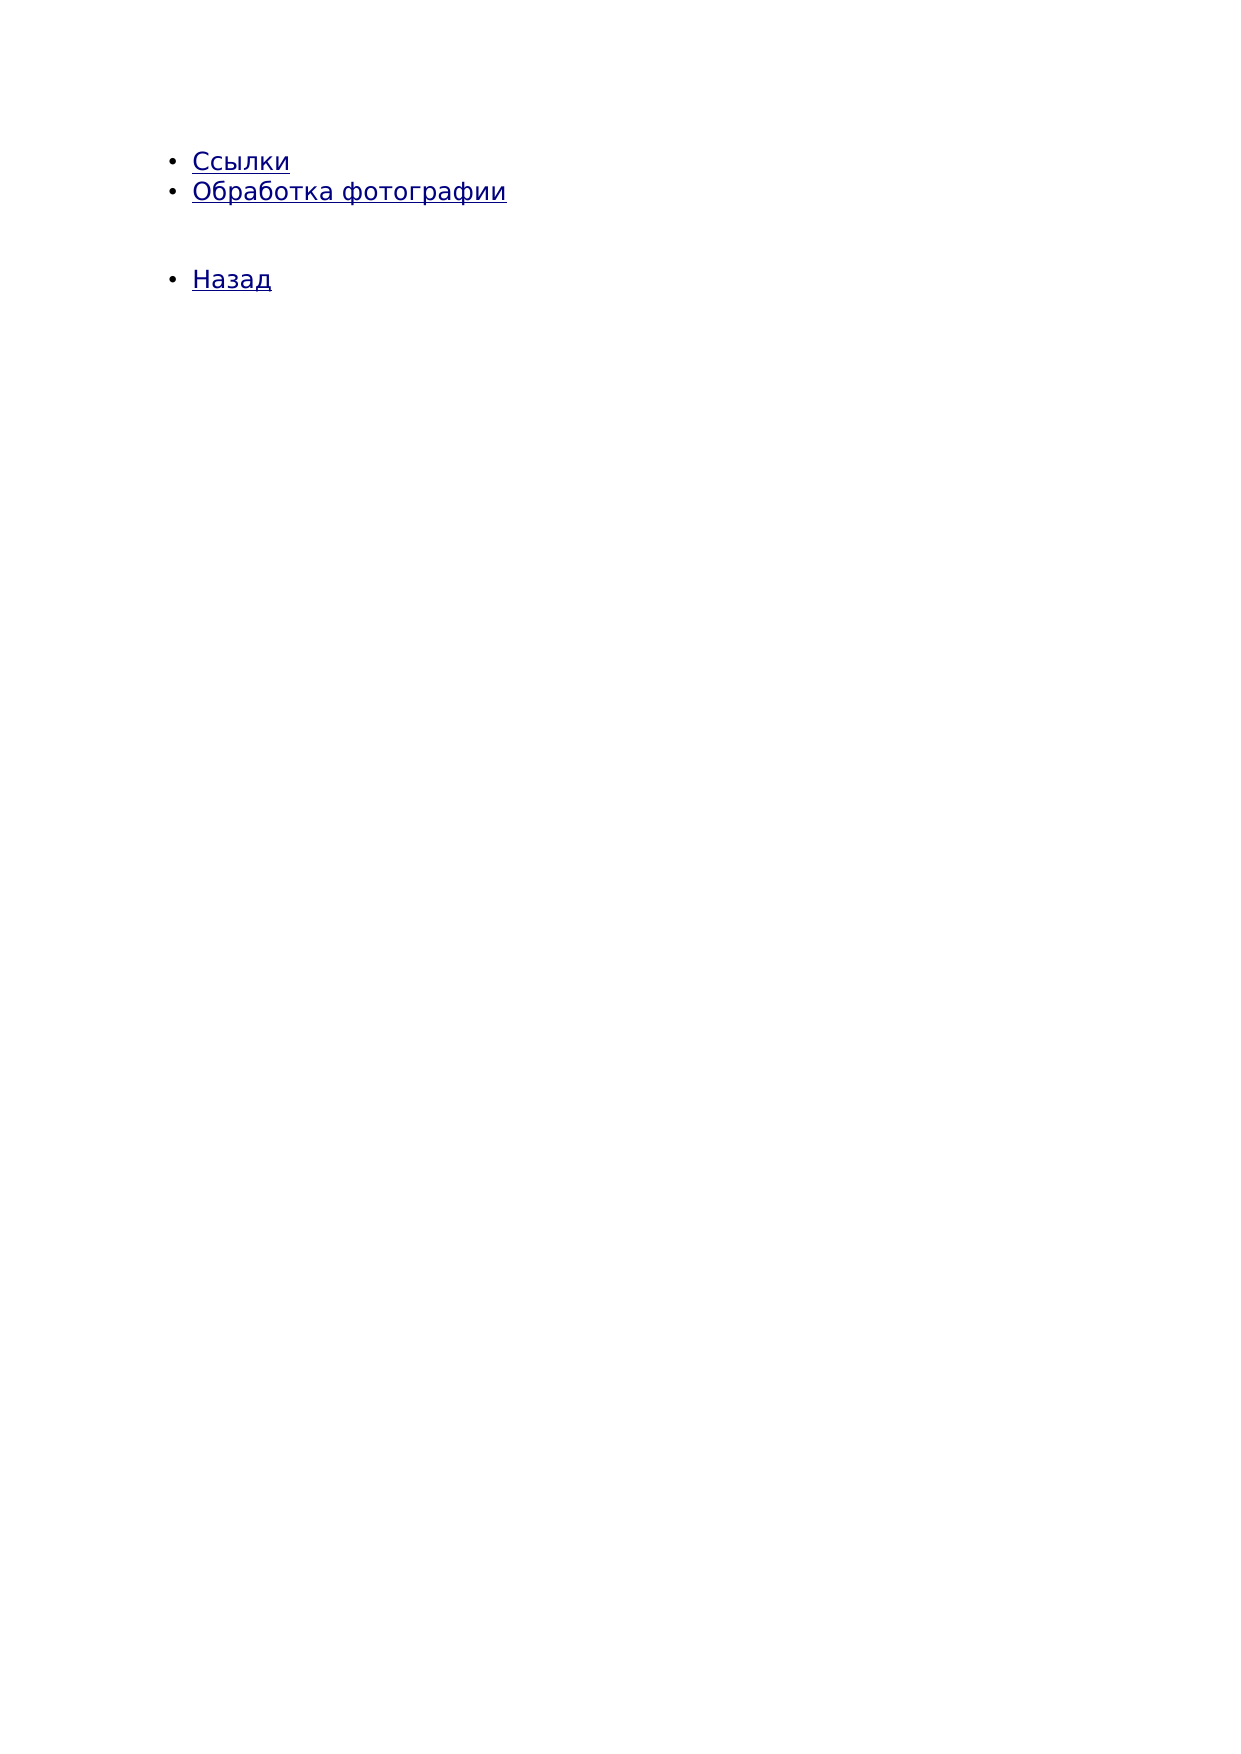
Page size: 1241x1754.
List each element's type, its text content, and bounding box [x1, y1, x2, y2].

list Обработка фотографии [177, 177, 1122, 206]
list Назад [177, 265, 1122, 294]
list Ссылки [177, 148, 1122, 177]
